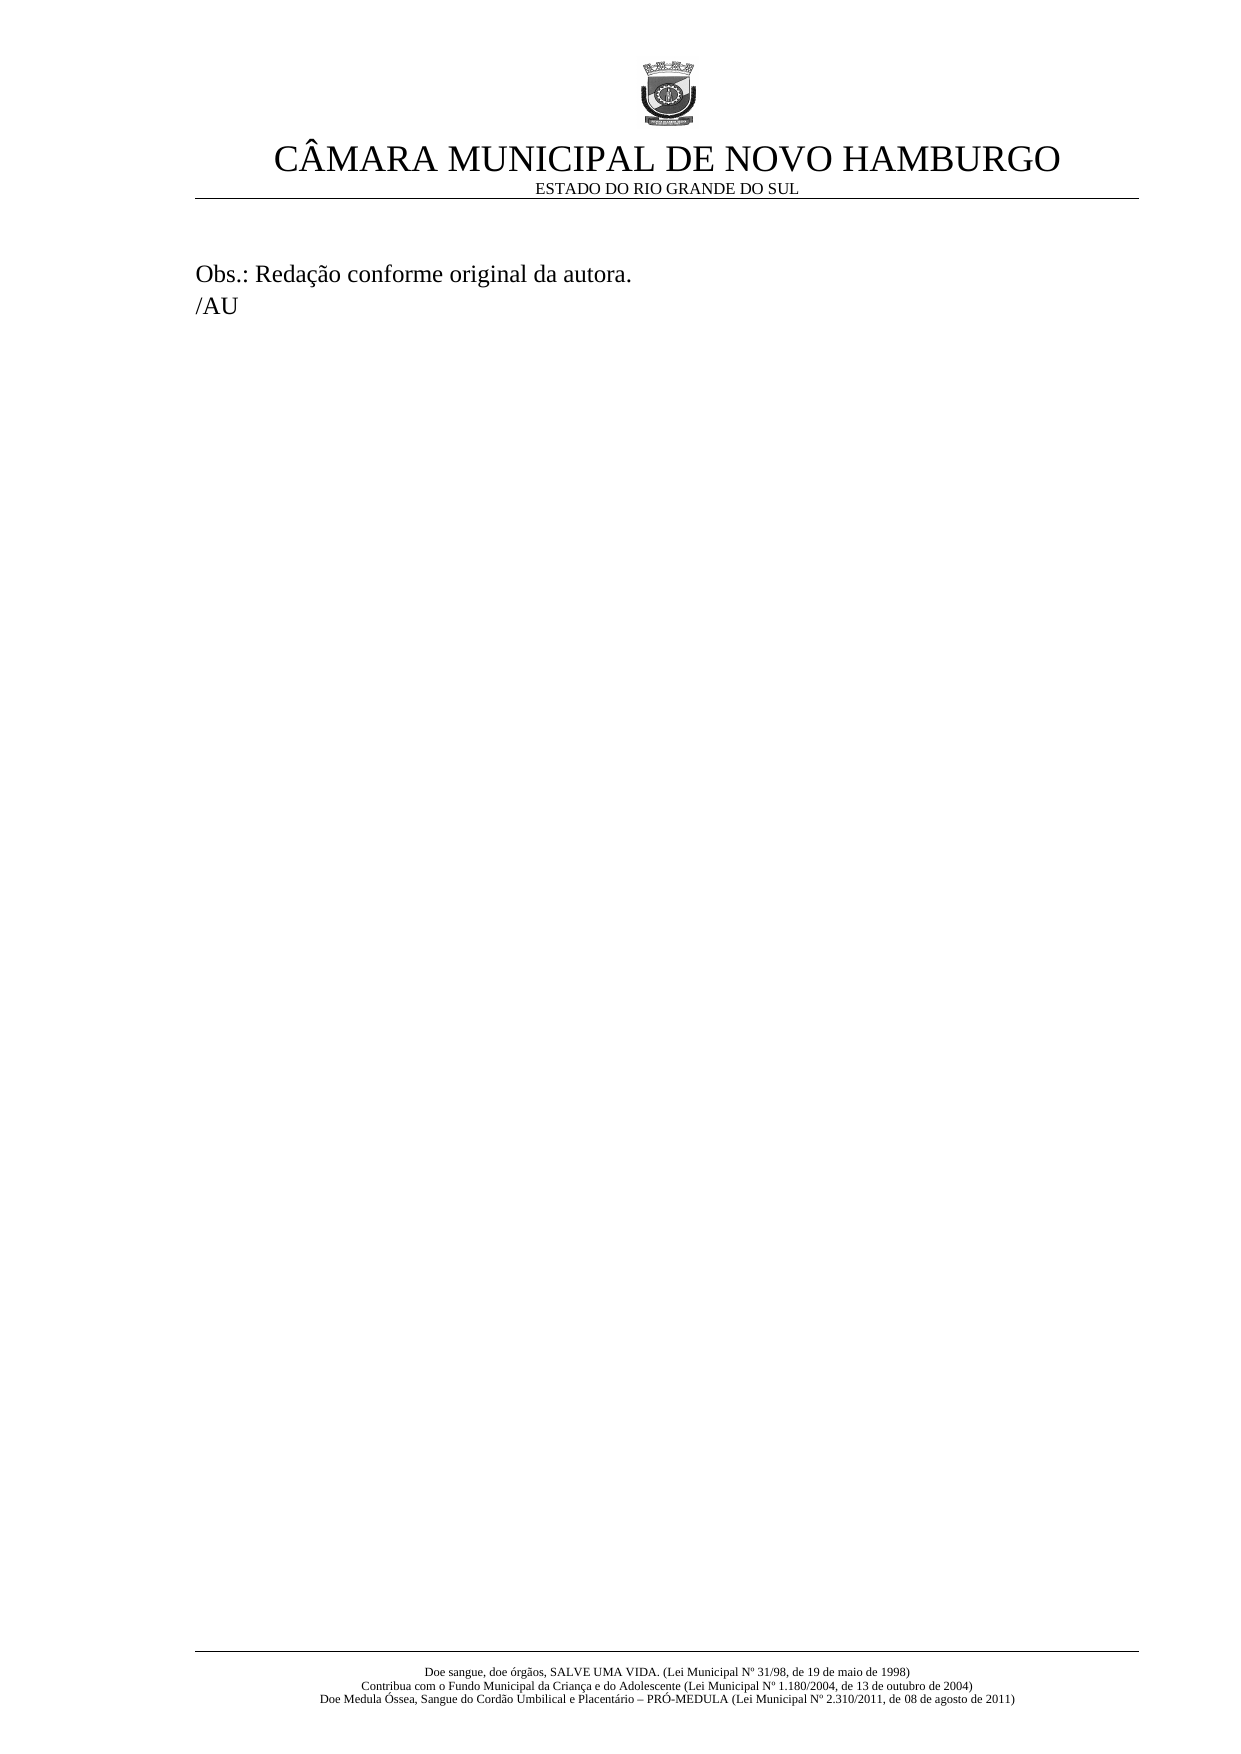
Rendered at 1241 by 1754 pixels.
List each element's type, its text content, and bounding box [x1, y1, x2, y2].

text /AU [195, 292, 1139, 319]
text Obs.: Redação conforme original da autora. [195, 260, 1139, 288]
